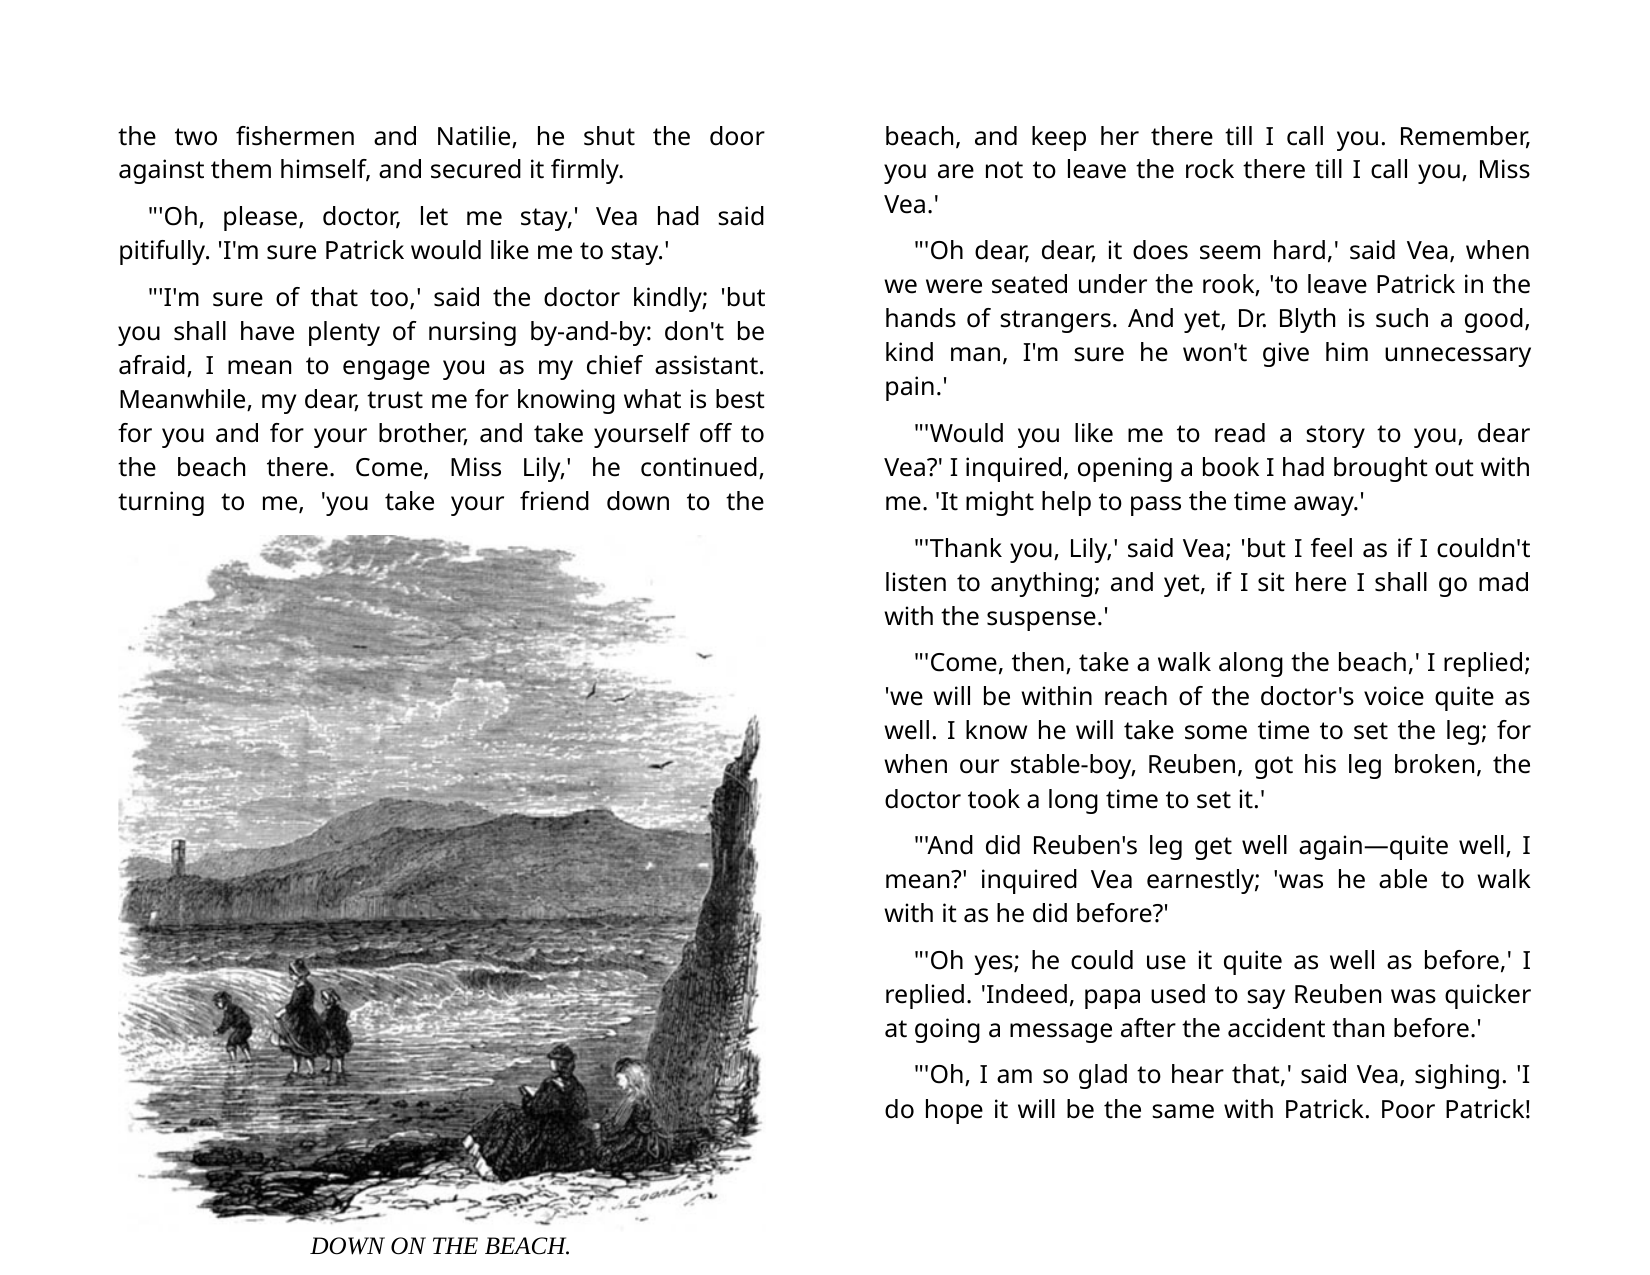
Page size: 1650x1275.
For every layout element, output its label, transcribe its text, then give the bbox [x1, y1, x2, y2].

text DOWN ON THE BEACH. [118, 1232, 766, 1260]
text the two fishermen and Natilie, he shut the door against them himself, and secured it firmly. [118, 118, 766, 186]
text [118, 523, 766, 535]
text "'I'm sure of that too,' said the doctor kindly; 'but you shall have plenty of nursing by-and-by: don't be afraid, I mean to engage you as my chief assistant. Meanwhile, my dear, trust me for knowing what is best for you and for your brother, and take yourself off to the beach there. Come, Miss Lily,' he continued, turning to me, 'you take your friend down to the [118, 279, 766, 518]
text "'Oh, I am so glad to hear that,' said Vea, sighing. 'I do hope it will be the same with Patrick. Poor Patrick! [884, 1057, 1532, 1125]
text "'And did Reuben's leg get well again—quite well, I mean?' inquired Vea earnestly; 'was he able to walk with it as he did before?' [884, 828, 1532, 930]
text "'Would you like me to read a story to you, dear Vea?' I inquired, opening a book I had brought out with me. 'It might help to pass the time away.' [884, 416, 1532, 518]
text [118, 1260, 766, 1275]
text "'Come, then, take a walk along the beach,' I replied; 'we will be within reach of the doctor's voice quite as well. I know he will take some time to set the leg; for when our stable-boy, Reuben, got his leg broken, the doctor took a long time to set it.' [884, 645, 1532, 815]
text "'Thank you, Lily,' said Vea; 'but I feel as if I couldn't listen to anything; and yet, if I sit here I shall go mad with the suspense.' [884, 530, 1532, 632]
picture [118, 535, 767, 1232]
text "'Oh yes; he could use it quite as well as before,' I replied. 'Indeed, papa used to say Reuben was quicker at going a message after the accident than before.' [884, 942, 1532, 1045]
text beach, and keep her there till I call you. Remember, you are not to leave the rock there till I call you, Miss Vea.' [884, 118, 1532, 220]
text "'Oh, please, doctor, let me stay,' Vea had said pitifully. 'I'm sure Patrick would like me to stay.' [118, 199, 766, 267]
text "'Oh dear, dear, it does seem hard,' said Vea, when we were seated under the rook, 'to leave Patrick in the hands of strangers. And yet, Dr. Blyth is such a good, kind man, I'm sure he won't give him unnecessary pain.' [884, 233, 1532, 403]
